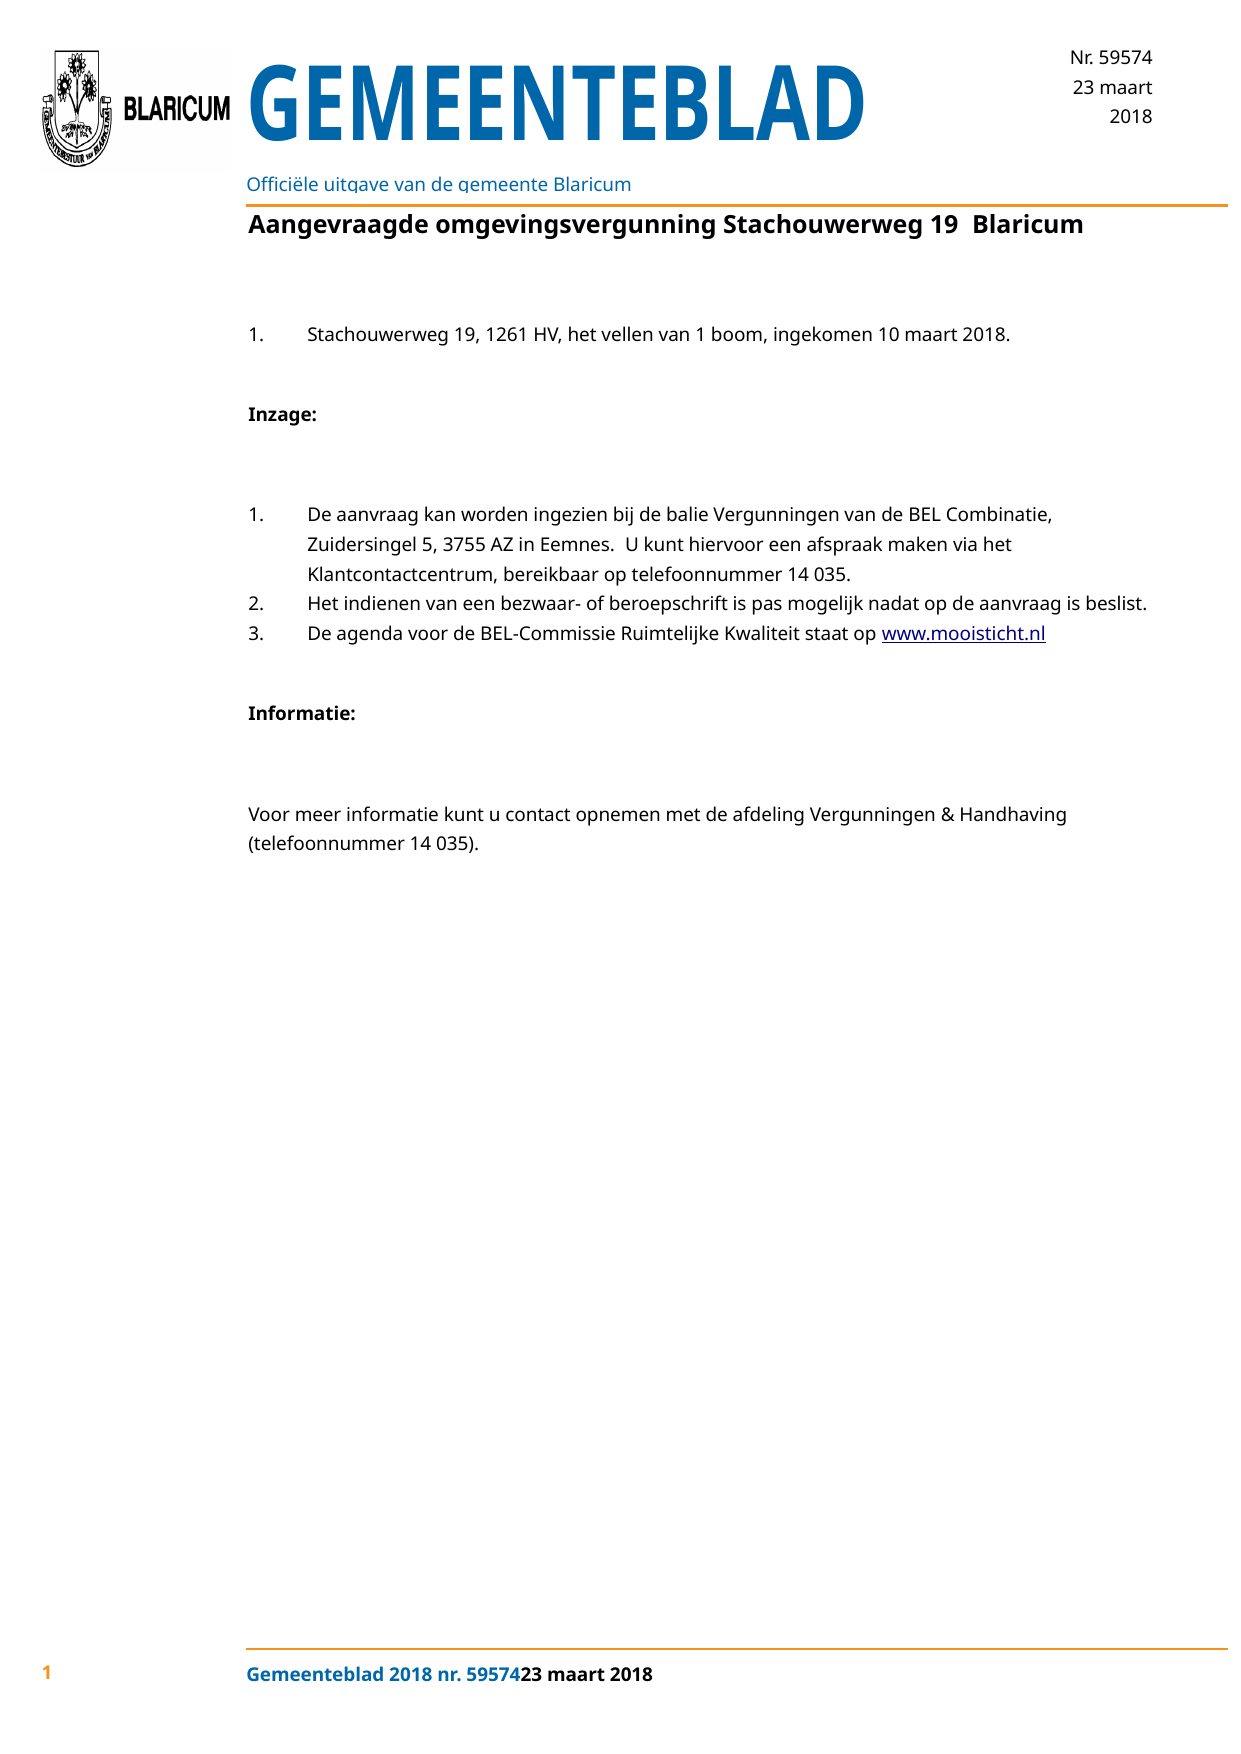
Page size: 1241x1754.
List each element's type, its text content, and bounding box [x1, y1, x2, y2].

text Aangevraagde omgevingsvergunning Stachouwerweg 19 Blaricum [248, 207, 1152, 241]
text Voor meer informatie kunt u contact opnemen met de afdeling Vergunningen & Handhaving (telefoonnummer 14 035). [248, 801, 1152, 856]
picture [41, 47, 231, 172]
list Stachouwerweg 19, 1261 HV, het vellen van 1 boom, ingekomen 10 maart 2018. [248, 321, 1152, 346]
text Inzage: [248, 401, 1152, 426]
list De aanvraag kan worden ingezien bij de balie Vergunningen van de BEL Combinatie, Zuidersingel 5, 3755 AZ in Eemnes. U kunt hiervoor een afspraak maken via het Klantcontactcentrum, bereikbaar op telefoonnummer 14 035. [248, 502, 1152, 586]
text Informatie: [248, 700, 1152, 726]
list Het indienen van een bezwaar- of beroepschrift is pas mogelijk nadat op de aanvraag is beslist. [248, 590, 1152, 616]
list De agenda voor de BEL-Commissie Ruimtelijke Kwaliteit staat op www.mooisticht.nl [248, 620, 1152, 646]
